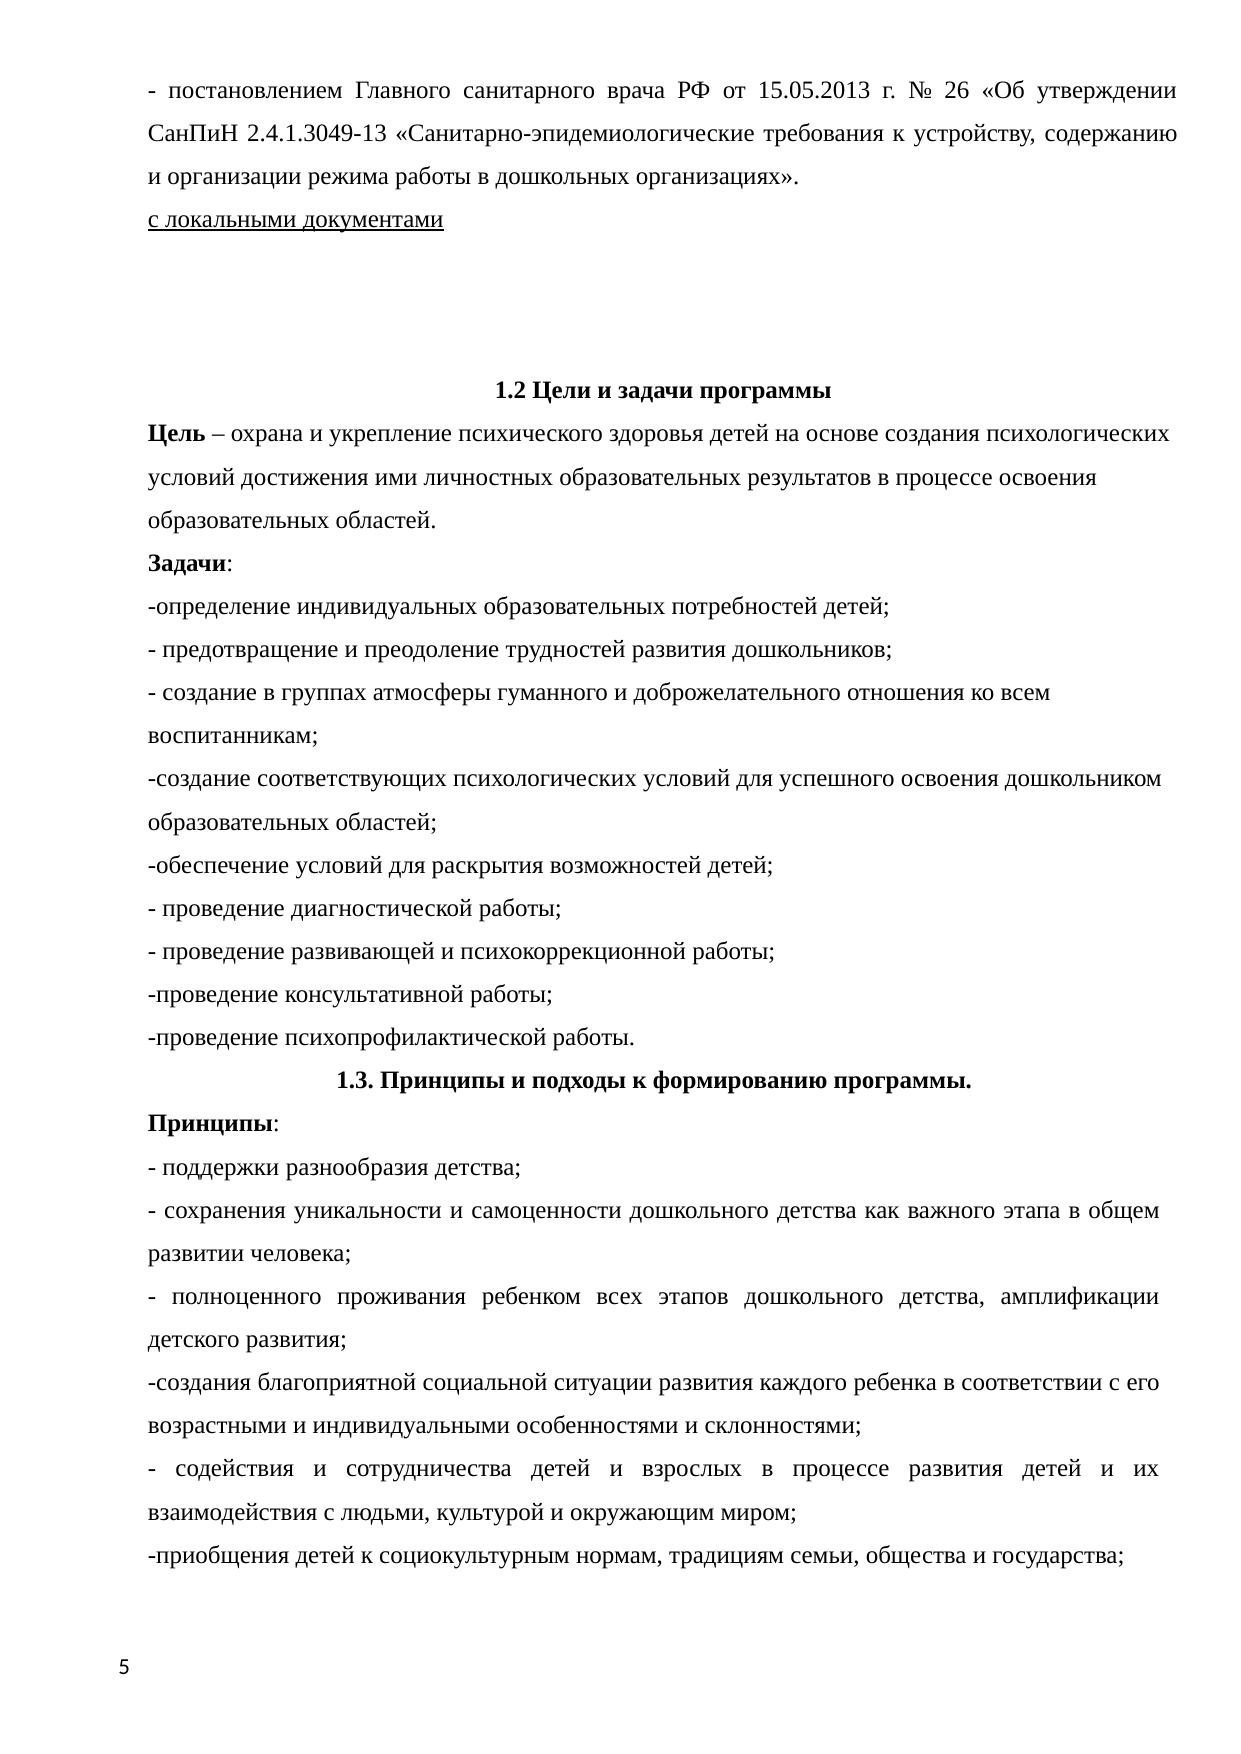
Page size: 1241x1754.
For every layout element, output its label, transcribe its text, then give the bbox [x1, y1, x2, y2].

text - предотвращение и преодоление трудностей развития дошкольников; [148, 634, 1178, 663]
text 1.2 Цели и задачи программы [148, 375, 1178, 404]
text -проведение психопрофилактической работы. [148, 1022, 1161, 1051]
text -определение индивидуальных образовательных потребностей детей; [148, 591, 1178, 620]
text - поддержки разнообразия детства; [148, 1152, 1161, 1180]
text -проведение консультативной работы; [148, 979, 1161, 1008]
text 1.3. Принципы и подходы к формированию программы. [148, 1065, 1161, 1094]
text - сохранения уникальности и самоценности дошкольного детства как важного этапа в общем развитии человека; [148, 1195, 1161, 1267]
text - содействия и сотрудничества детей и взрослых в процессе развития детей и их взаимодействия с людьми, культурой и окружающим миром; [148, 1453, 1161, 1525]
text - полноценного проживания ребенком всех этапов дошкольного детства, амплификации детского развития; [148, 1281, 1161, 1353]
text - проведение диагностической работы; [148, 893, 1178, 922]
text Задачи: [148, 548, 1178, 577]
text - проведение развивающей и психокоррекционной работы; [148, 936, 1178, 965]
text -создания благоприятной социальной ситуации развития каждого ребенка в соответствии с его возрастными и индивидуальными особенностями и склонностями; [148, 1367, 1161, 1439]
text с локальными документами [148, 204, 1178, 233]
text -приобщения детей к социокультурным нормам, традициям семьи, общества и государства; [148, 1540, 1161, 1568]
text -создание соответствующих психологических условий для успешного освоения дошкольником образовательных областей; [148, 763, 1178, 835]
text - создание в группах атмосферы гуманного и доброжелательного отношения ко всем воспитанникам; [148, 677, 1178, 749]
text Цель – охрана и укрепление психического здоровья детей на основе создания психологических условий достижения ими личностных образовательных результатов в процессе освоения образовательных областей. [148, 418, 1178, 533]
text Принципы: [148, 1108, 1161, 1137]
text -обеспечение условий для раскрытия возможностей детей; [148, 850, 1178, 878]
text - постановлением Главного санитарного врача РФ от 15.05.2013 г. № 26 «Об утверждении СанПиН 2.4.1.3049-13 «Санитарно-эпидемиологические требования к устройству, содержанию и организации режима работы в дошкольных организациях». [148, 75, 1178, 190]
